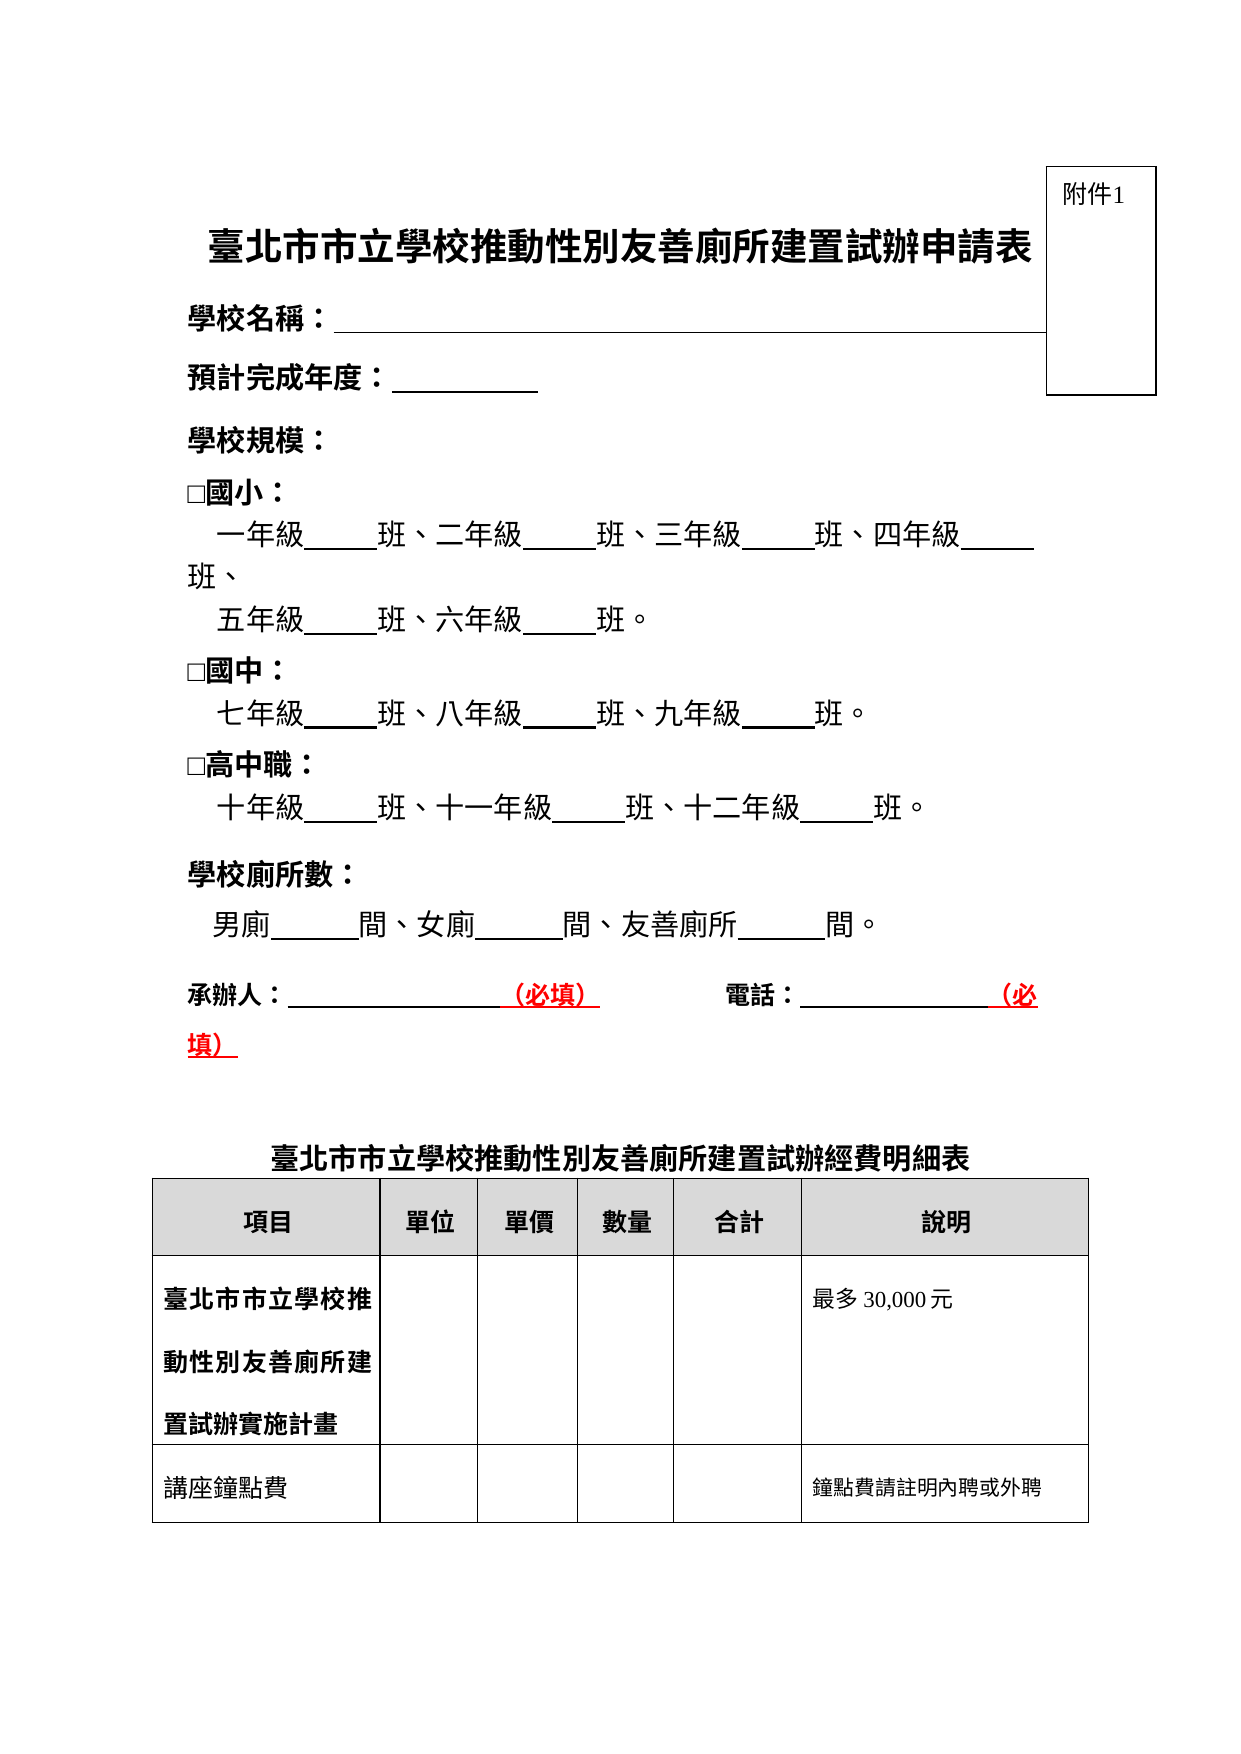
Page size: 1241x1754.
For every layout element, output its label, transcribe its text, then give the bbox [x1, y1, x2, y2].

text 預計完成年度： [187, 349, 1053, 399]
text 十年級 班、十一年級 班、十二年級 班。 [187, 784, 1053, 827]
text [1047, 167, 1155, 394]
table_cell [381, 1445, 477, 1522]
text 臺北市市立學校推動性別友善廁所建置試辦申請表 [187, 221, 1046, 271]
text 學校廁所數： [187, 845, 1053, 895]
text 男廁 間、女廁 間、友善廁所 間。 [187, 895, 1053, 945]
table_cell [578, 1445, 673, 1522]
table_header 合計 [674, 1179, 801, 1255]
table_header 項目 [153, 1179, 379, 1255]
table_cell [674, 1256, 801, 1444]
text 學校規模： [187, 418, 1053, 460]
text 五年級 班、六年級 班。 [187, 596, 1053, 638]
text 臺北市市立學校推動性別友善廁所建置試辦經費明細表 [187, 1135, 1053, 1177]
table_header 數量 [578, 1179, 673, 1255]
table_header 單位 [381, 1179, 477, 1255]
table_cell [478, 1445, 577, 1522]
text 一年級 班、二年級 班、三年級 班、四年級 班、 [187, 512, 1053, 596]
table_cell [381, 1256, 477, 1444]
table_cell 最多30,000元 [802, 1256, 1088, 1444]
table_cell [478, 1256, 577, 1444]
table_header 說明 [802, 1179, 1088, 1255]
table_cell [578, 1256, 673, 1444]
table_header 單價 [478, 1179, 577, 1255]
table_cell 臺北市市立學校推動性別友善廁所建置試辦實施計畫 [153, 1256, 379, 1444]
text □國小： [187, 469, 1053, 512]
text 七年級 班、八年級 班、九年級 班。 [187, 690, 1053, 733]
table_cell 講座鐘點費 [153, 1445, 379, 1522]
text □國中： [187, 648, 1053, 690]
text 附件1 [1062, 175, 1140, 211]
table_cell [674, 1445, 801, 1522]
text 學校名稱： [187, 289, 1046, 339]
table_cell 鐘點費請註明內聘或外聘 [802, 1445, 1088, 1522]
text □高中職： [187, 742, 1053, 784]
text 承辦人： （必填） 電話： （必填） [187, 964, 1053, 1064]
